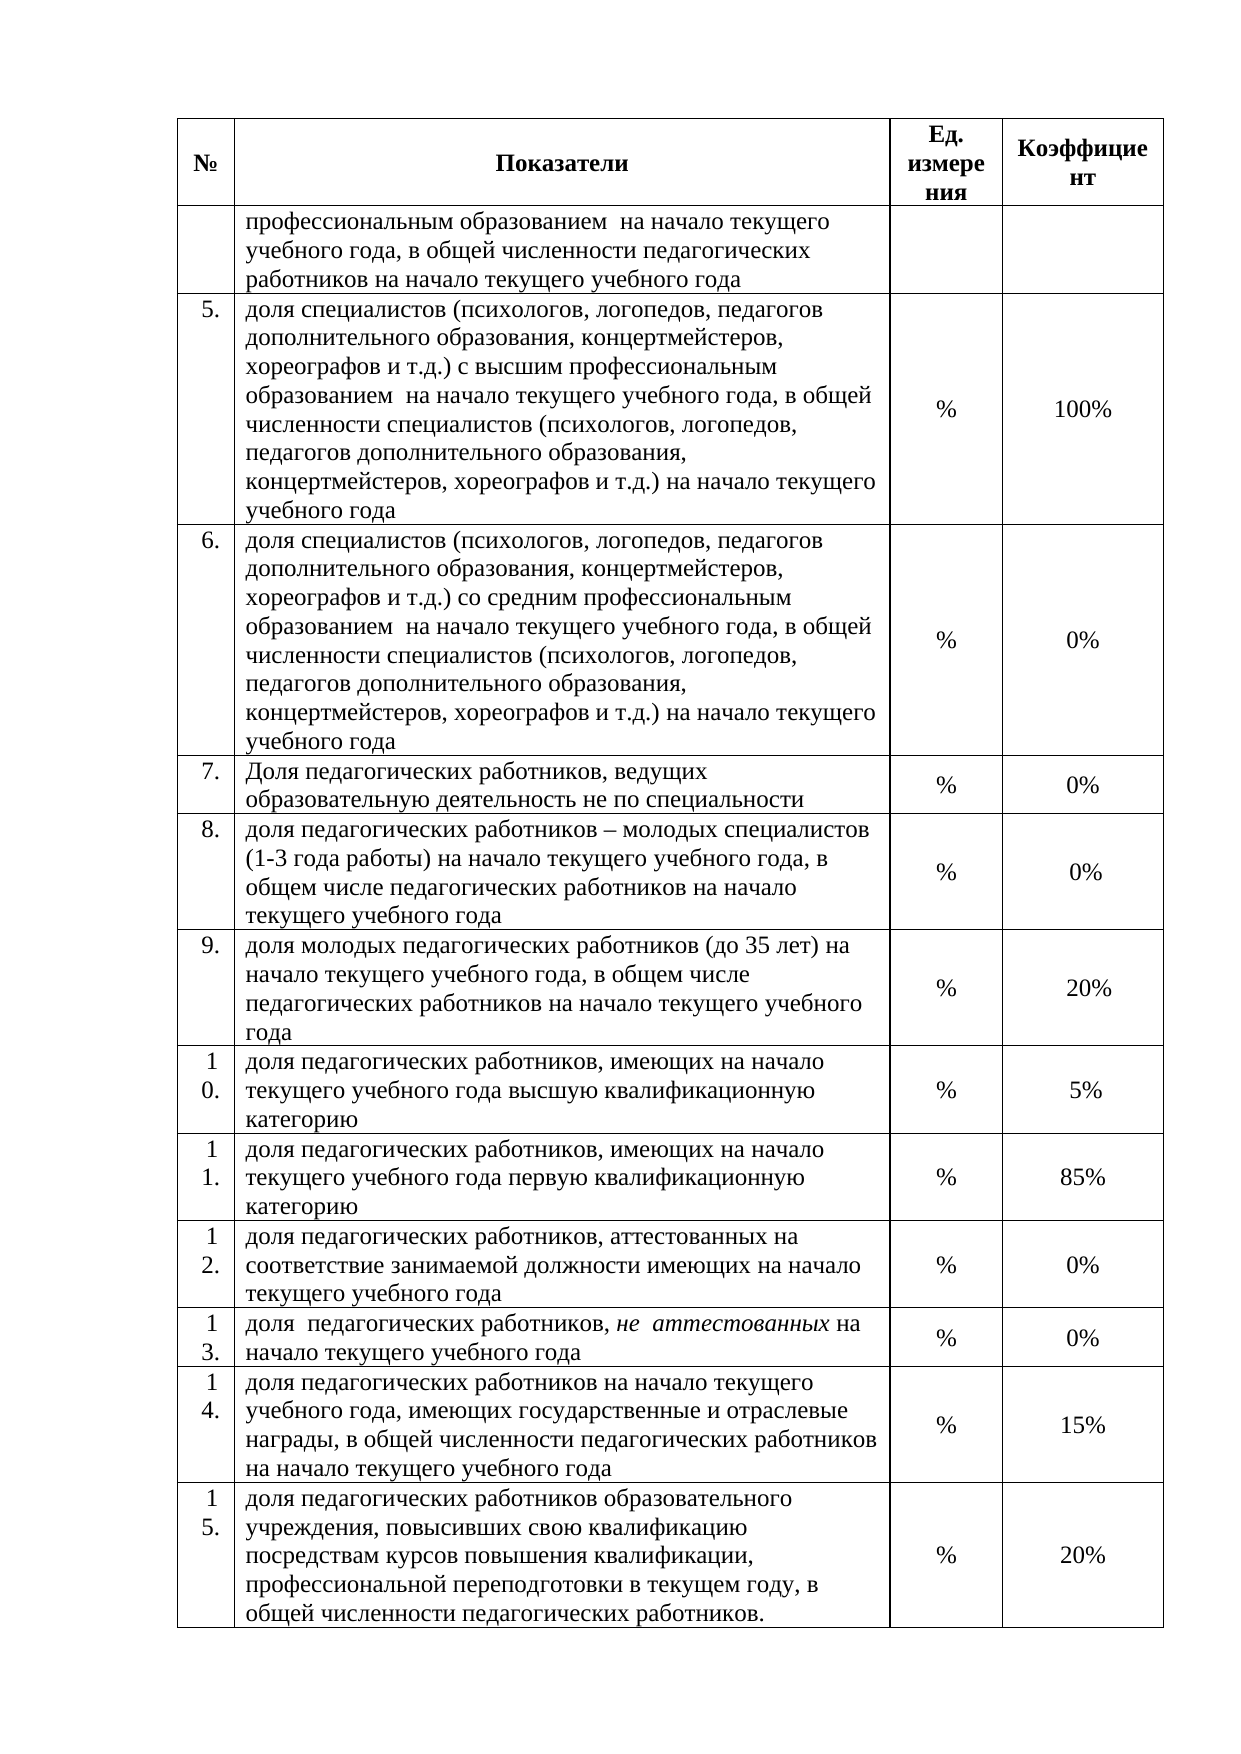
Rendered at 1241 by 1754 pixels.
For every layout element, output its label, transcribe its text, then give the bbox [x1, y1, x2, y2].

table_cell % [891, 1221, 1002, 1307]
table_cell [178, 814, 234, 929]
table_cell доля педагогических работников – молодых специалистов (1-3 года работы) на начало текущего учебного года, в общем числе педагогических работников на начало текущего учебного года [235, 814, 889, 929]
table_cell доля специалистов (психологов, логопедов, педагогов дополнительного образования, концертмейстеров, хореографов и т.д.) с высшим профессиональным образованием на начало текущего учебного года, в общей численности специалистов (психологов, логопедов, педагогов дополнительного образования, концертмейстеров, хореографов и т.д.) на начало текущего учебного года [235, 294, 889, 524]
table_cell доля педагогических работников образовательного учреждения, повысивших свою квалификацию посредствам курсов повышения квалификации, профессиональной переподготовки в текущем году, в общей численности педагогических работников. [235, 1483, 889, 1627]
table_cell 0% [1003, 814, 1163, 929]
table_cell [178, 1134, 234, 1220]
table_cell 5% [1003, 1046, 1163, 1133]
table_cell 0% [1003, 1308, 1163, 1366]
table_cell % [891, 1367, 1002, 1482]
table_cell 20% [1003, 930, 1163, 1045]
table_cell % [891, 1046, 1002, 1133]
table_cell [178, 1046, 234, 1133]
table_cell 15% [1003, 1367, 1163, 1482]
table_cell доля педагогических работников на начало текущего учебного года, имеющих государственные и отраслевые награды, в общей численности педагогических работников на начало текущего учебного года [235, 1367, 889, 1482]
table_cell % [891, 930, 1002, 1045]
table_cell % [891, 756, 1002, 813]
table_header № [178, 119, 234, 205]
table_header Коэффициент [1003, 119, 1163, 205]
table_cell доля педагогических работников, имеющих на начало текущего учебного года высшую квалификационную категорию [235, 1046, 889, 1133]
table_cell [178, 525, 234, 755]
table_cell доля специалистов (психологов, логопедов, педагогов дополнительного образования, концертмейстеров, хореографов и т.д.) со средним профессиональным образованием на начало текущего учебного года, в общей численности специалистов (психологов, логопедов, педагогов дополнительного образования, концертмейстеров, хореографов и т.д.) на начало текущего учебного года [235, 525, 889, 755]
table_cell [178, 756, 234, 813]
table_cell доля молодых педагогических работников (до 35 лет) на начало текущего учебного года, в общем числе педагогических работников на начало текущего учебного года [235, 930, 889, 1045]
table_cell 20% [1003, 1483, 1163, 1627]
table_cell % [891, 1134, 1002, 1220]
table_cell 0% [1003, 756, 1163, 813]
table_cell [891, 206, 1002, 293]
table_cell % [891, 1308, 1002, 1366]
table_cell % [891, 525, 1002, 755]
table_cell 0% [1003, 1221, 1163, 1307]
table_cell [178, 1221, 234, 1307]
table_cell доля педагогических работников, аттестованных на соответствие занимаемой должности имеющих на начало текущего учебного года [235, 1221, 889, 1307]
table_cell профессиональным образованием на начало текущего учебного года, в общей численности педагогических работников на начало текущего учебного года [235, 206, 889, 293]
table_header Ед. измерения [891, 119, 1002, 205]
table_cell [178, 930, 234, 1045]
table_cell % [891, 1483, 1002, 1627]
table_cell 0% [1003, 525, 1163, 755]
table_cell доля педагогических работников, не аттестованных на начало текущего учебного года [235, 1308, 889, 1366]
table_cell 85% [1003, 1134, 1163, 1220]
table_cell Доля педагогических работников, ведущих образовательную деятельность не по специальности [235, 756, 889, 813]
table_cell [178, 1308, 234, 1366]
table_cell доля педагогических работников, имеющих на начало текущего учебного года первую квалификационную категорию [235, 1134, 889, 1220]
table_cell [178, 206, 234, 293]
table_cell [178, 1483, 234, 1627]
table_cell [178, 294, 234, 524]
table_header Показатели [235, 119, 889, 205]
table_cell [178, 1367, 234, 1482]
table_cell 100% [1003, 294, 1163, 524]
table_cell % [891, 294, 1002, 524]
table_cell [1003, 206, 1163, 293]
table_cell % [891, 814, 1002, 929]
